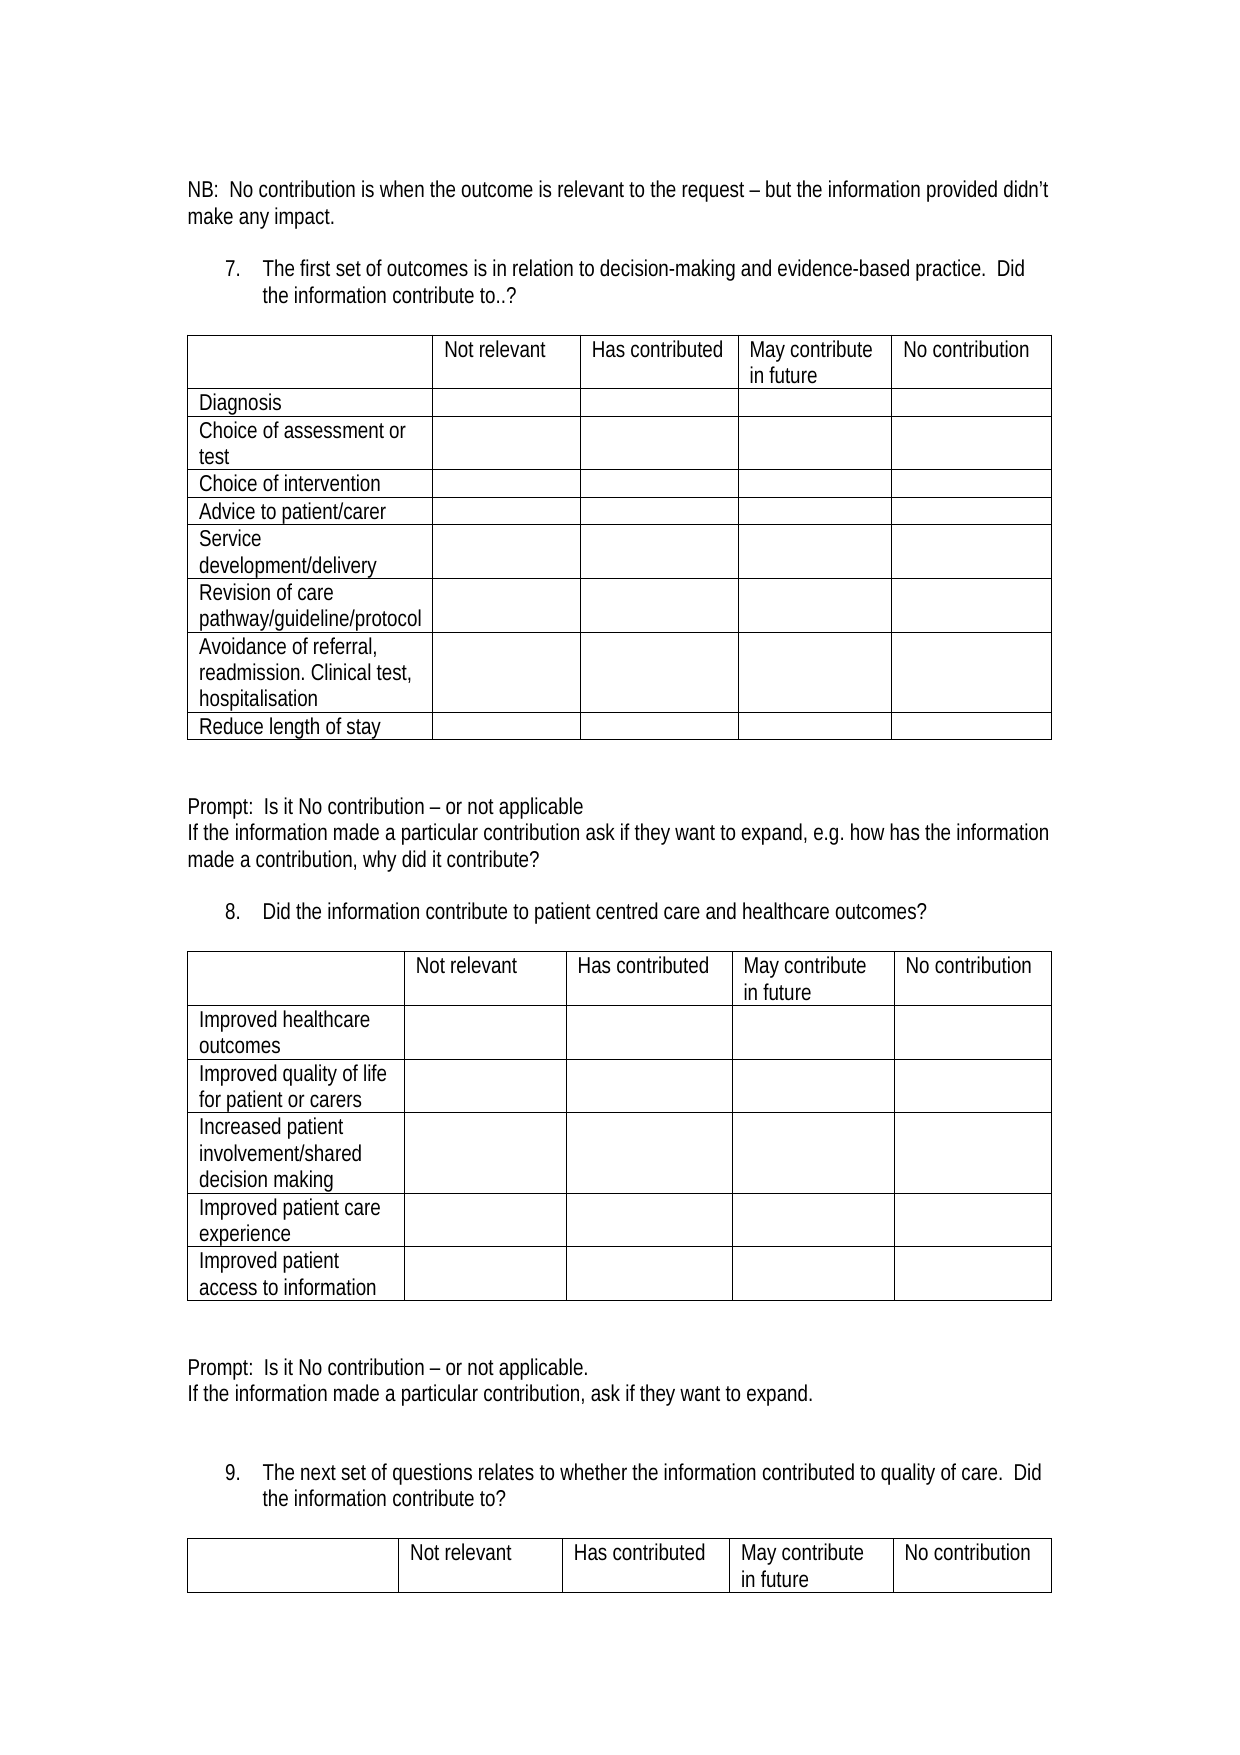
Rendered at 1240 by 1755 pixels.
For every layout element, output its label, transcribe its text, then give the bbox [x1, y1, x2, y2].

table_cell [433, 633, 580, 712]
table_header Not relevant [405, 952, 566, 1005]
table_header No contribution [892, 336, 1051, 388]
table_cell [581, 389, 738, 416]
table_cell [895, 1006, 1051, 1058]
table_cell [581, 579, 738, 632]
table_cell [733, 1006, 894, 1058]
table_cell [405, 1194, 566, 1246]
table_cell [581, 525, 738, 578]
table_cell [892, 633, 1051, 712]
table_cell [433, 579, 580, 632]
table_cell [567, 1247, 732, 1300]
table_cell [433, 525, 580, 578]
table_cell [892, 417, 1051, 469]
table_cell [892, 525, 1051, 578]
table_cell [892, 498, 1051, 524]
table_cell [733, 1247, 894, 1300]
table_header Has contributed [581, 336, 738, 388]
table_header May contribute in future [733, 952, 894, 1005]
table_cell [733, 1194, 894, 1246]
table_cell Improved patient care experience [188, 1194, 404, 1246]
table_cell [739, 633, 891, 712]
table_header [188, 952, 404, 1005]
table_cell Reduce length of stay [188, 713, 432, 739]
table_cell Advice to patient/carer [188, 498, 432, 524]
table_cell Diagnosis [188, 389, 432, 416]
table_cell [739, 713, 891, 739]
table_cell Improved patient access to information [188, 1247, 404, 1300]
table_cell [405, 1113, 566, 1192]
table_cell [895, 1247, 1051, 1300]
table_cell [892, 470, 1051, 497]
table_cell Avoidance of referral, readmission. Clinical test, hospitalisation [188, 633, 432, 712]
table_header May contribute in future [730, 1539, 893, 1592]
table_cell [892, 389, 1051, 416]
table_cell [739, 498, 891, 524]
table_cell [739, 470, 891, 497]
table_cell Improved quality of life for patient or carers [188, 1060, 404, 1112]
table_cell [405, 1006, 566, 1058]
table_cell [895, 1060, 1051, 1112]
table_cell [405, 1247, 566, 1300]
list The first set of outcomes is in relation to decision-making and evidence-based practice. Did the information contribute to..? [225, 255, 1052, 308]
table_cell [433, 498, 580, 524]
table_cell [581, 498, 738, 524]
table_header May contribute in future [739, 336, 891, 388]
table_cell [733, 1113, 894, 1192]
table_header Not relevant [399, 1539, 562, 1592]
table_cell [433, 417, 580, 469]
table_cell [581, 633, 738, 712]
table_cell [581, 713, 738, 739]
text Prompt: Is it No contribution – or not applicable [187, 793, 1052, 819]
table_header [188, 1539, 398, 1592]
table_cell [433, 389, 580, 416]
table_cell [581, 417, 738, 469]
table_cell [581, 470, 738, 497]
table_cell [739, 579, 891, 632]
table_header Not relevant [433, 336, 580, 388]
table_cell [895, 1113, 1051, 1192]
table_header [188, 336, 432, 388]
table_cell [733, 1060, 894, 1112]
text Prompt: Is it No contribution – or not applicable. [187, 1354, 1052, 1380]
table_cell Service development/delivery [188, 525, 432, 578]
text If the information made a particular contribution ask if they want to expand, e.g. how has the information made a contribution, why did it contribute? [187, 819, 1052, 872]
table_cell [405, 1060, 566, 1112]
table_cell [567, 1194, 732, 1246]
table_header No contribution [895, 952, 1051, 1005]
list The next set of questions relates to whether the information contributed to quality of care. Did the information contribute to? [225, 1459, 1052, 1512]
table_cell Revision of care pathway/guideline/protocol [188, 579, 432, 632]
table_cell [739, 525, 891, 578]
list Did the information contribute to patient centred care and healthcare outcomes? [225, 898, 1052, 925]
table_cell Choice of assessment or test [188, 417, 432, 469]
table_cell Choice of intervention [188, 470, 432, 497]
table_header No contribution [894, 1539, 1051, 1592]
table_cell [567, 1113, 732, 1192]
table_cell [567, 1006, 732, 1058]
text NB: No contribution is when the outcome is relevant to the request – but the information provided didn’t make any impact. [187, 176, 1052, 229]
table_cell [739, 417, 891, 469]
table_cell [433, 713, 580, 739]
table_cell [433, 470, 580, 497]
text If the information made a particular contribution, ask if they want to expand. [187, 1380, 1052, 1406]
table_cell [567, 1060, 732, 1112]
table_cell [892, 579, 1051, 632]
table_cell [892, 713, 1051, 739]
table_cell [895, 1194, 1051, 1246]
table_header Has contributed [567, 952, 732, 1005]
table_cell Improved healthcare outcomes [188, 1006, 404, 1058]
table_header Has contributed [563, 1539, 729, 1592]
table_cell [739, 389, 891, 416]
table_cell Increased patient involvement/shared decision making [188, 1113, 404, 1192]
